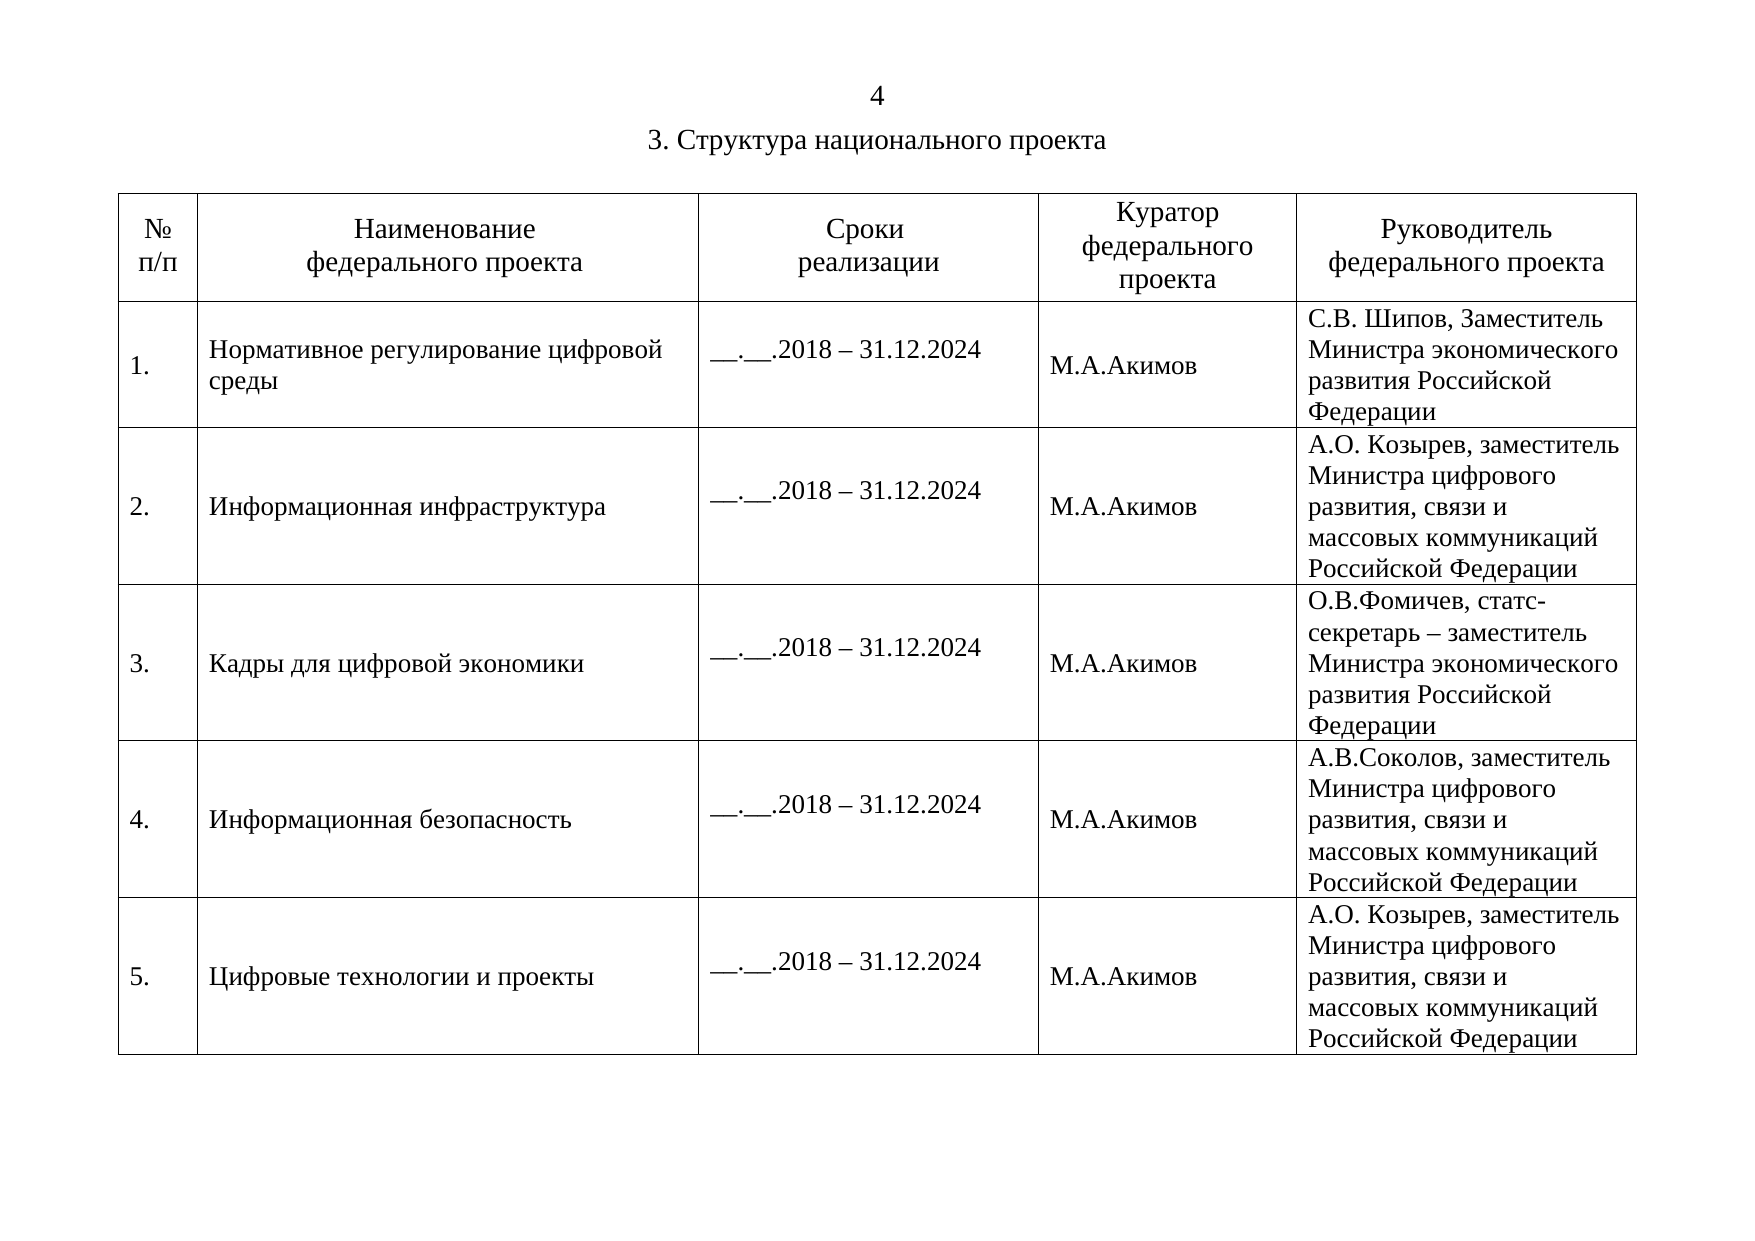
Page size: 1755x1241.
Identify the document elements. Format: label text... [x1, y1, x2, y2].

table_cell __.__.2018 – 31.12.2024 [699, 585, 1038, 740]
table_cell А.О. Козырев, заместитель Министра цифрового развития, связи и массовых коммуникаций Российской Федерации [1297, 428, 1636, 583]
table_header Куратор федерального проекта [1039, 194, 1296, 301]
table_cell О.В.Фомичев, статс-секретарь – заместитель Министра экономического развития Российской Федерации [1297, 585, 1636, 740]
table_cell Кадры для цифровой экономики [198, 585, 698, 740]
table_cell Нормативное регулирование цифровой среды [198, 302, 698, 427]
table_cell Информационная безопасность [198, 741, 698, 897]
table_cell А.О. Козырев, заместитель Министра цифрового развития, связи и массовых коммуникаций Российской Федерации [1297, 898, 1636, 1054]
table_header Наименование федерального проекта [198, 194, 698, 301]
table_cell 4. [119, 741, 197, 897]
table_cell __.__.2018 – 31.12.2024 [699, 428, 1038, 583]
table_cell А.В.Соколов, заместитель Министра цифрового развития, связи и массовых коммуникаций Российской Федерации [1297, 741, 1636, 897]
table_header № п/п [119, 194, 197, 301]
table_cell С.В. Шипов, Заместитель Министра экономического развития Российской Федерации [1297, 302, 1636, 427]
table_cell Информационная инфраструктура [198, 428, 698, 583]
table_cell 2. [119, 428, 197, 583]
table_cell М.А.Акимов [1039, 898, 1296, 1054]
table_cell М.А.Акимов [1039, 302, 1296, 427]
text 3. Структура национального проекта [118, 118, 1636, 156]
table_cell М.А.Акимов [1039, 585, 1296, 740]
table_cell 1. [119, 302, 197, 427]
table_cell М.А.Акимов [1039, 428, 1296, 583]
table_cell 3. [119, 585, 197, 740]
table_cell __.__.2018 – 31.12.2024 [699, 302, 1038, 427]
table_cell М.А.Акимов [1039, 741, 1296, 897]
table_cell __.__.2018 – 31.12.2024 [699, 898, 1038, 1054]
table_cell 5. [119, 898, 197, 1054]
table_header Руководитель федерального проекта [1297, 194, 1636, 301]
table_cell Цифровые технологии и проекты [198, 898, 698, 1054]
table_header Сроки реализации [699, 194, 1038, 301]
table_cell __.__.2018 – 31.12.2024 [699, 741, 1038, 897]
